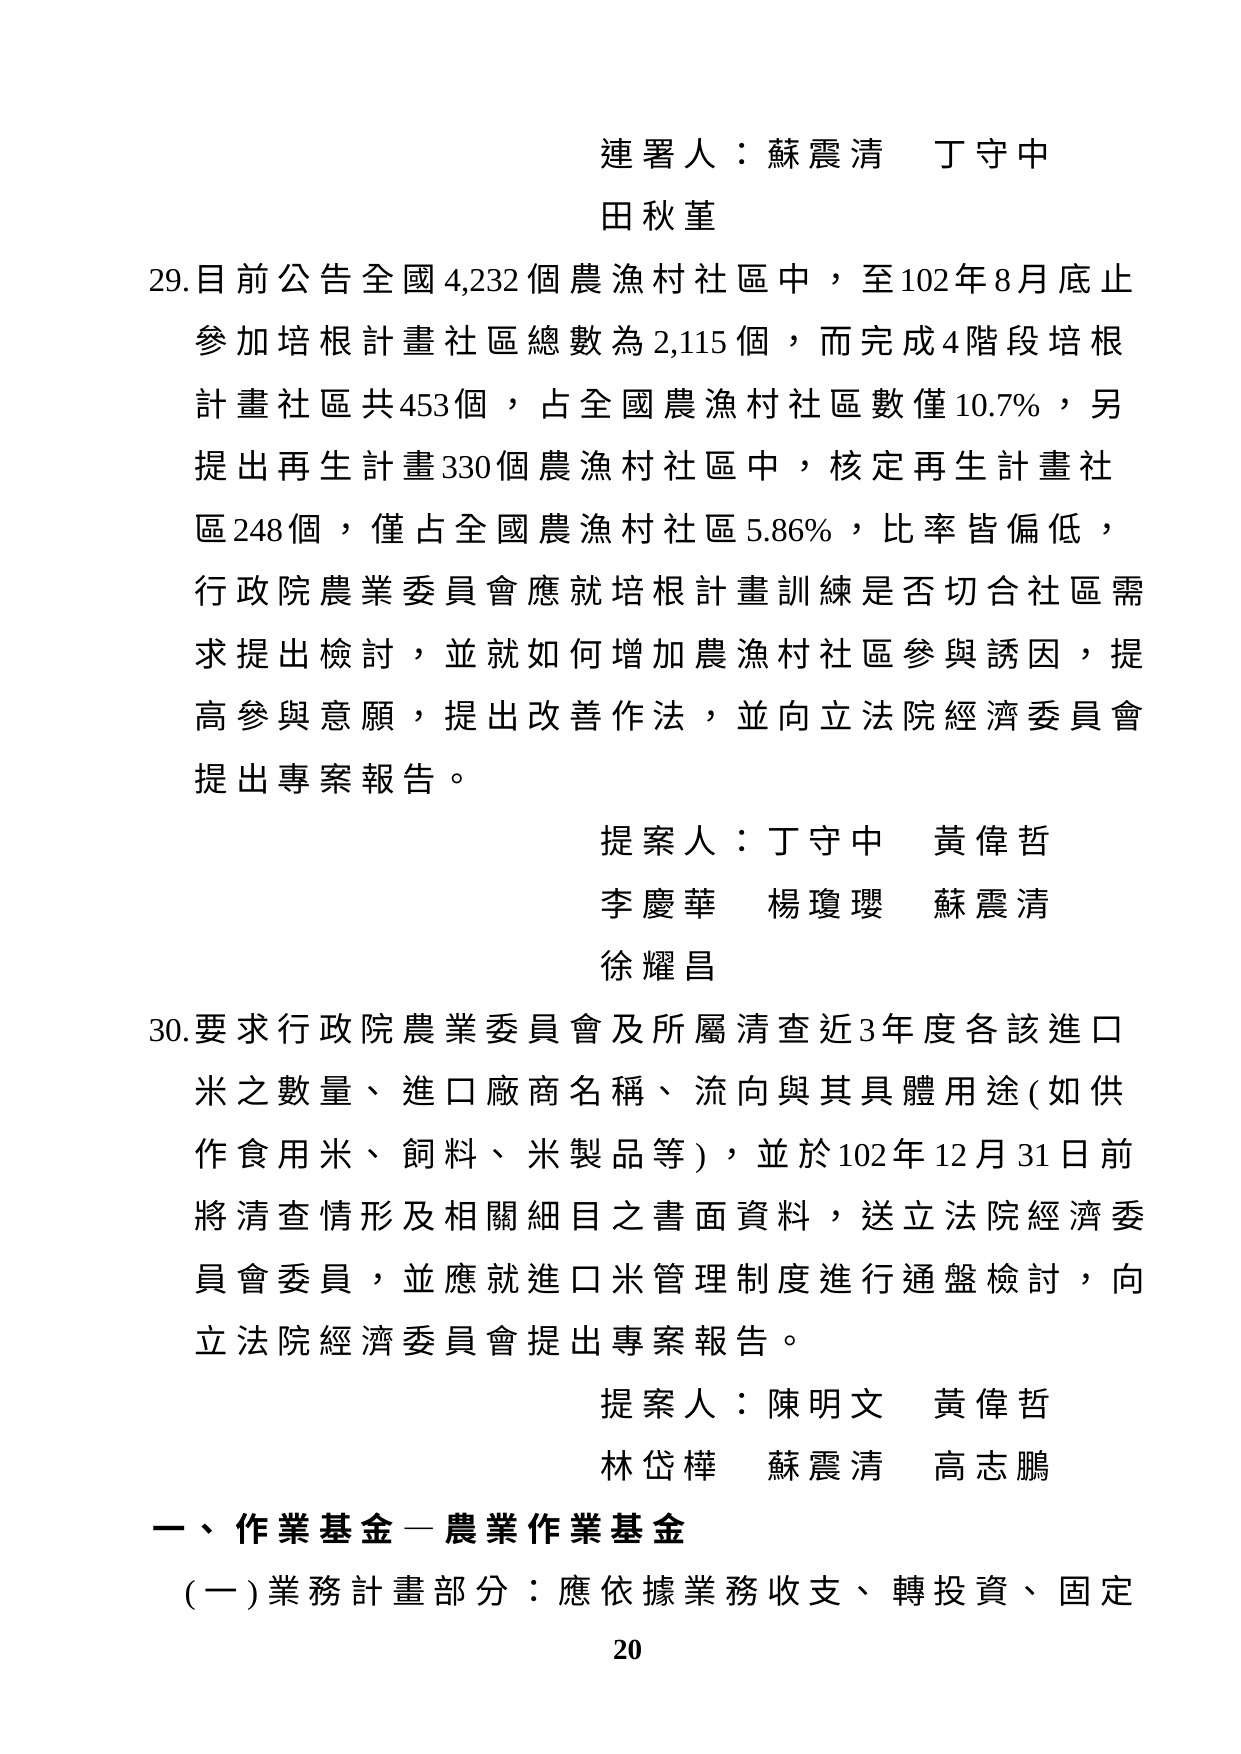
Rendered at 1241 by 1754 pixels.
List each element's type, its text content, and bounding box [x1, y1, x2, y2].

text 連署人：蘇震清 丁守中 田秋堇 [591, 110, 1131, 235]
text 一、作業基金—農業作業基金 [141, 1485, 1148, 1548]
text 提案人：陳明文 黃偉哲 林岱樺 蘇震清 高志鵬 [591, 1360, 1131, 1485]
text 提案人：丁守中 黃偉哲 李慶華 楊瓊瓔 蘇震清 徐耀昌 [591, 798, 1131, 985]
text 30.要求行政院農業委員會及所屬清查近3年度各該進口米之數量、進口廠商名稱、流向與其具體用途(如供作食用米、飼料、米製品等)，並於102年12月31日前將清查情形及相關細目之書面資料，送立法院經濟委員會委員，並應就進口米管理制度進行通盤檢討，向立法院經濟委員會提出專案報告。 [141, 985, 1148, 1360]
text (一)業務計畫部分：應依據業務收支、轉投資、固定資產之建設改良擴充及資金運用等項之審查結果，隨同調整。 [172, 1548, 1148, 1610]
text 29.目前公告全國4,232個農漁村社區中，至102年8月底止參加培根計畫社區總數為2,115個，而完成4階段培根計畫社區共453個，占全國農漁村社區數僅10.7%，另提出再生計畫330個農漁村社區中，核定再生計畫社區248個，僅占全國農漁村社區5.86%，比率皆偏低，行政院農業委員會應就培根計畫訓練是否切合社區需求提出檢討，並就如何增加農漁村社區參與誘因，提高參與意願，提出改善作法，並向立法院經濟委員會提出專案報告。 [141, 235, 1148, 798]
